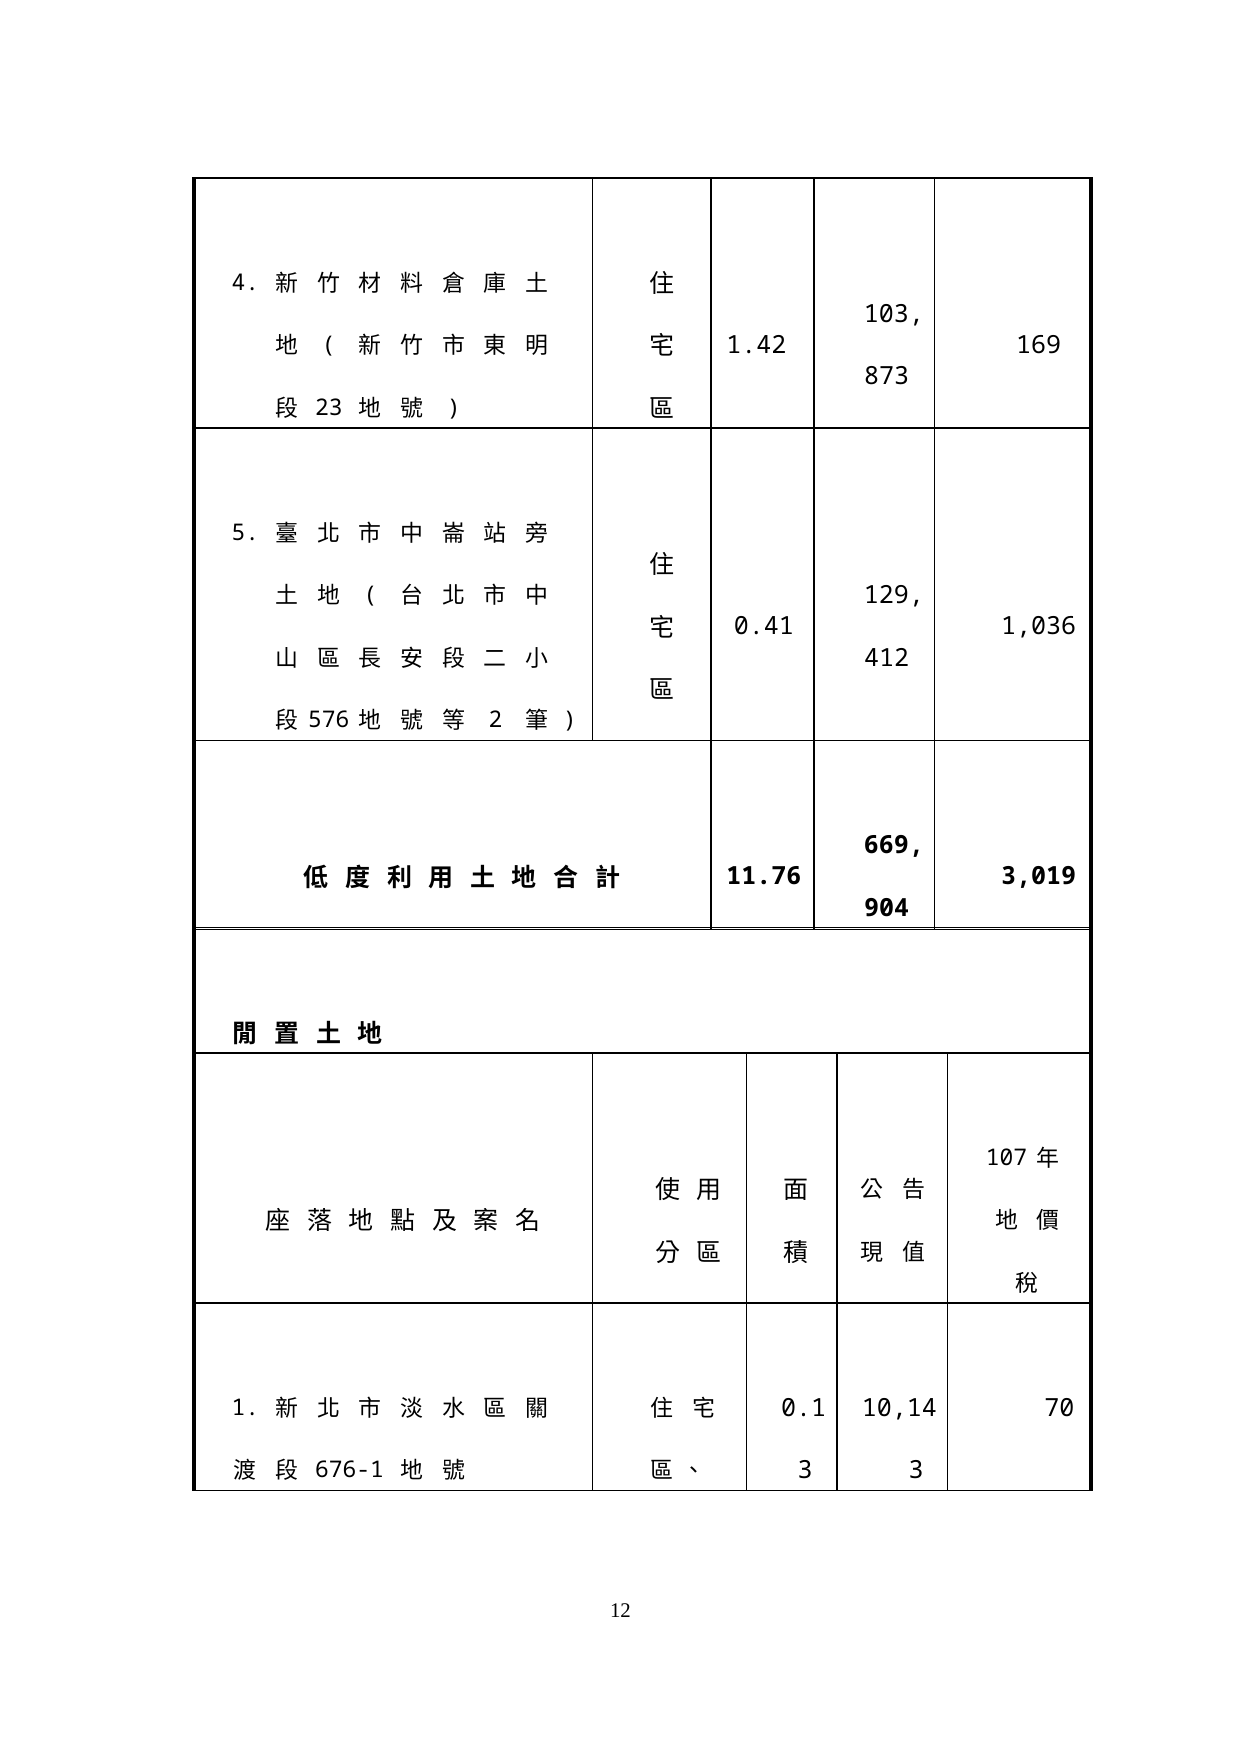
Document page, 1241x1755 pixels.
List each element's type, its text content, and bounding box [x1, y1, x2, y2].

table_cell 使用分區 [593, 1054, 746, 1302]
table_cell 107年地價稅 [948, 1054, 1089, 1302]
table_cell 1,036 [935, 429, 1089, 740]
table_cell 低度利用土地合計 [196, 741, 710, 927]
table_cell 1.42 [712, 179, 813, 427]
table_cell 1.新北市淡水區關渡段676-1地號 [196, 1304, 592, 1490]
table_cell 70 [948, 1304, 1089, 1490]
table_cell 座落地點及案名 [196, 1054, 592, 1302]
table_cell 11.76 [712, 741, 813, 927]
table_cell 0.13 [747, 1304, 836, 1490]
table_cell 169 [935, 179, 1089, 427]
table_cell 103,873 [815, 179, 934, 427]
table_cell 住宅區 [593, 179, 710, 427]
table_cell 129,412 [815, 429, 934, 740]
table_cell 住宅區、 [593, 1304, 746, 1490]
table_cell 面積 [747, 1054, 836, 1302]
table_cell 公告現值 [838, 1054, 947, 1302]
table_cell 669,904 [815, 741, 934, 927]
table_cell 3,019 [935, 741, 1089, 927]
table_cell 4.新竹材料倉庫土地(新竹市東明段23地號) [196, 179, 592, 427]
table_cell 5.臺北市中崙站旁土地(台北市中山區長安段二小段576地號等2筆) [196, 429, 592, 740]
table_cell 住宅區 [593, 429, 710, 740]
table_cell 0.41 [712, 429, 813, 740]
table_cell 閒置土地 [196, 930, 1089, 1052]
table_cell 10,143 [838, 1304, 947, 1490]
